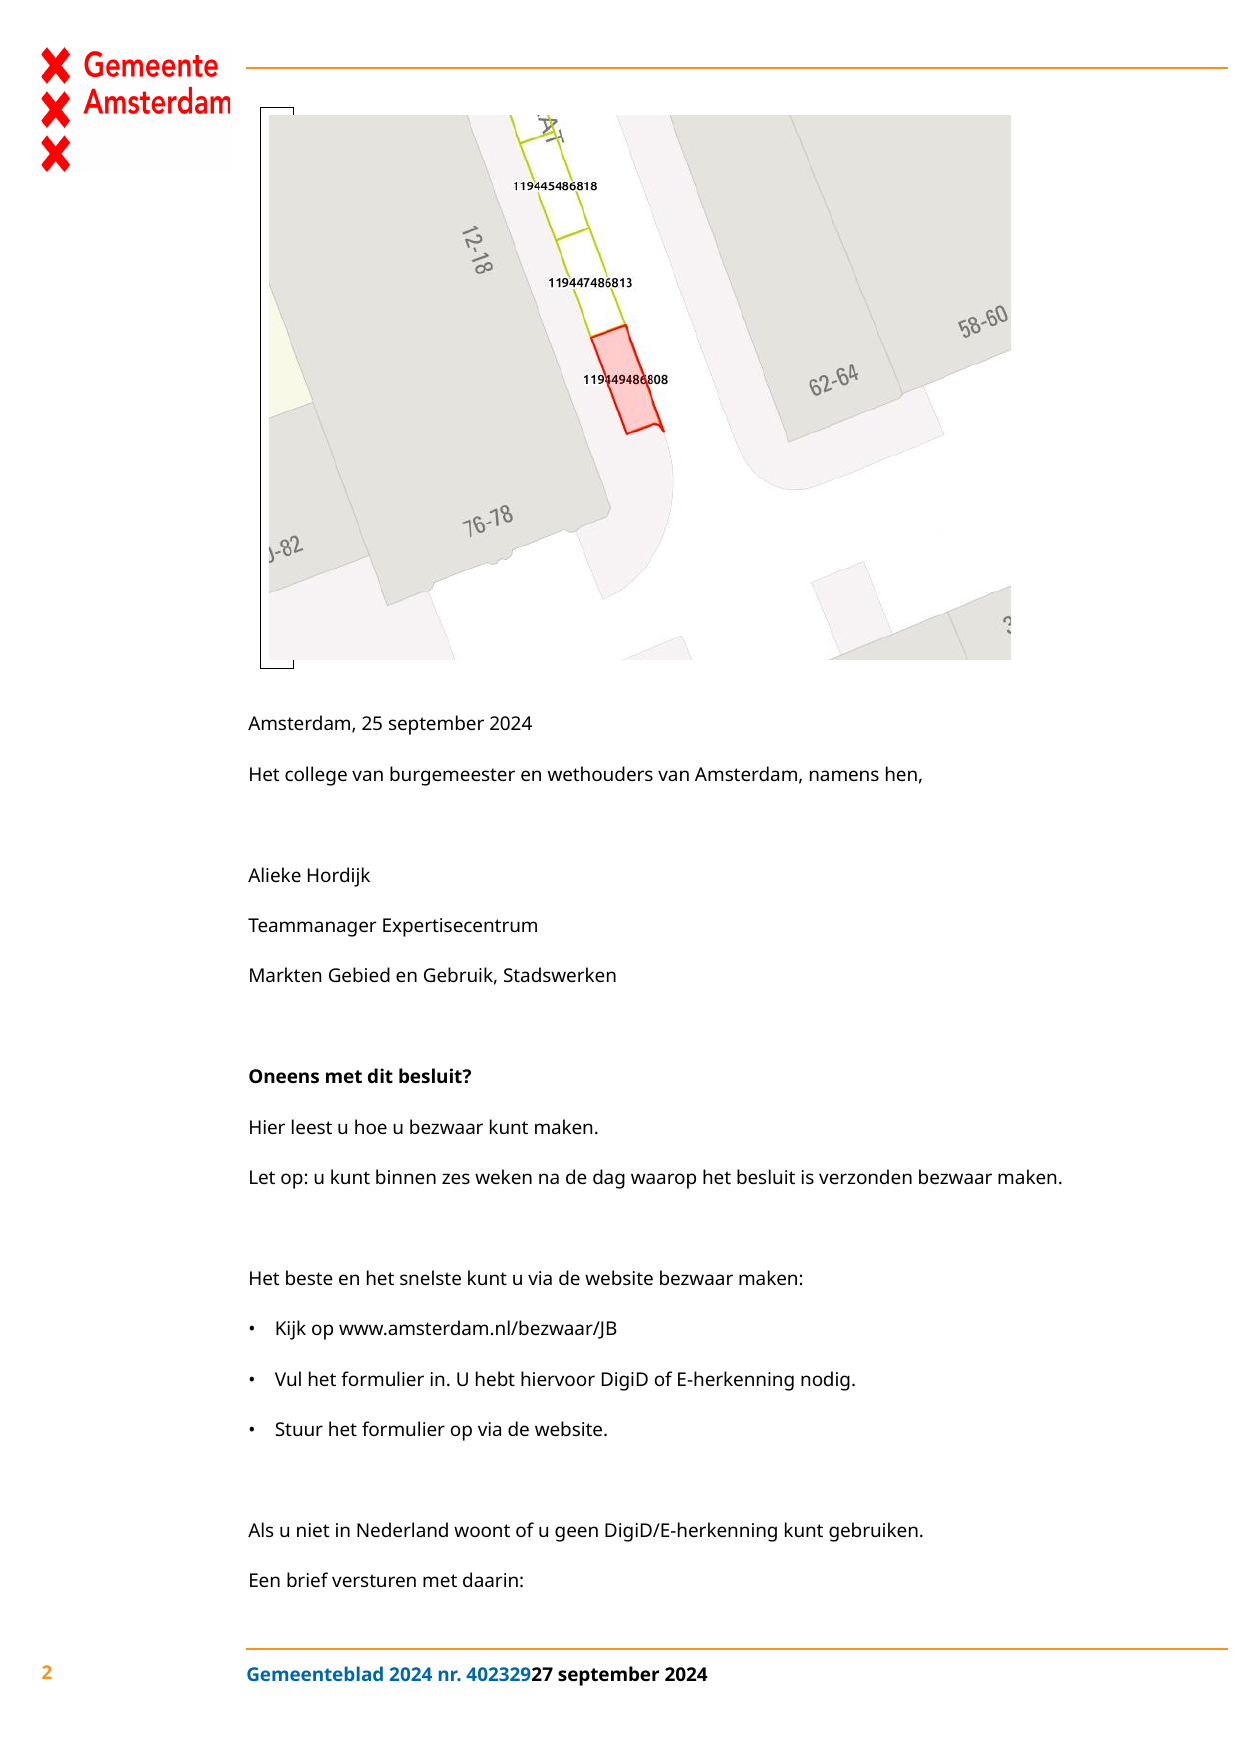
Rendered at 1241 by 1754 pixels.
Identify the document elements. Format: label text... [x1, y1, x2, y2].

text Let op: u kunt binnen zes weken na de dag waarop het besluit is verzonden bezwaar maken. [248, 1164, 1152, 1190]
text • Stuur het formulier op via de website. [248, 1416, 1152, 1442]
text Teammanager Expertisecentrum [248, 912, 1152, 938]
text Een brief versturen met daarin: [248, 1568, 1152, 1593]
text Oneens met dit besluit? [248, 1063, 1152, 1089]
text Amsterdam, 25 september 2024 [248, 711, 1152, 736]
text Het beste en het snelste kunt u via de website bezwaar maken: [248, 1265, 1152, 1291]
text Als u niet in Nederland woont of u geen DigiD/E-herkenning kunt gebruiken. [248, 1517, 1152, 1543]
text Markten Gebied en Gebruik, Stadswerken [248, 963, 1152, 988]
text • Kijk op www.amsterdam.nl/bezwaar/JB [248, 1316, 1152, 1341]
text Hier leest u hoe u bezwaar kunt maken. [248, 1114, 1152, 1140]
text Het college van burgemeester en wethouders van Amsterdam, namens hen, [248, 761, 1152, 787]
picture [268, 115, 1012, 660]
picture [41, 47, 231, 172]
text • Vul het formulier in. U hebt hiervoor DigiD of E-herkenning nodig. [248, 1366, 1152, 1392]
text Alieke Hordijk [248, 862, 1152, 888]
